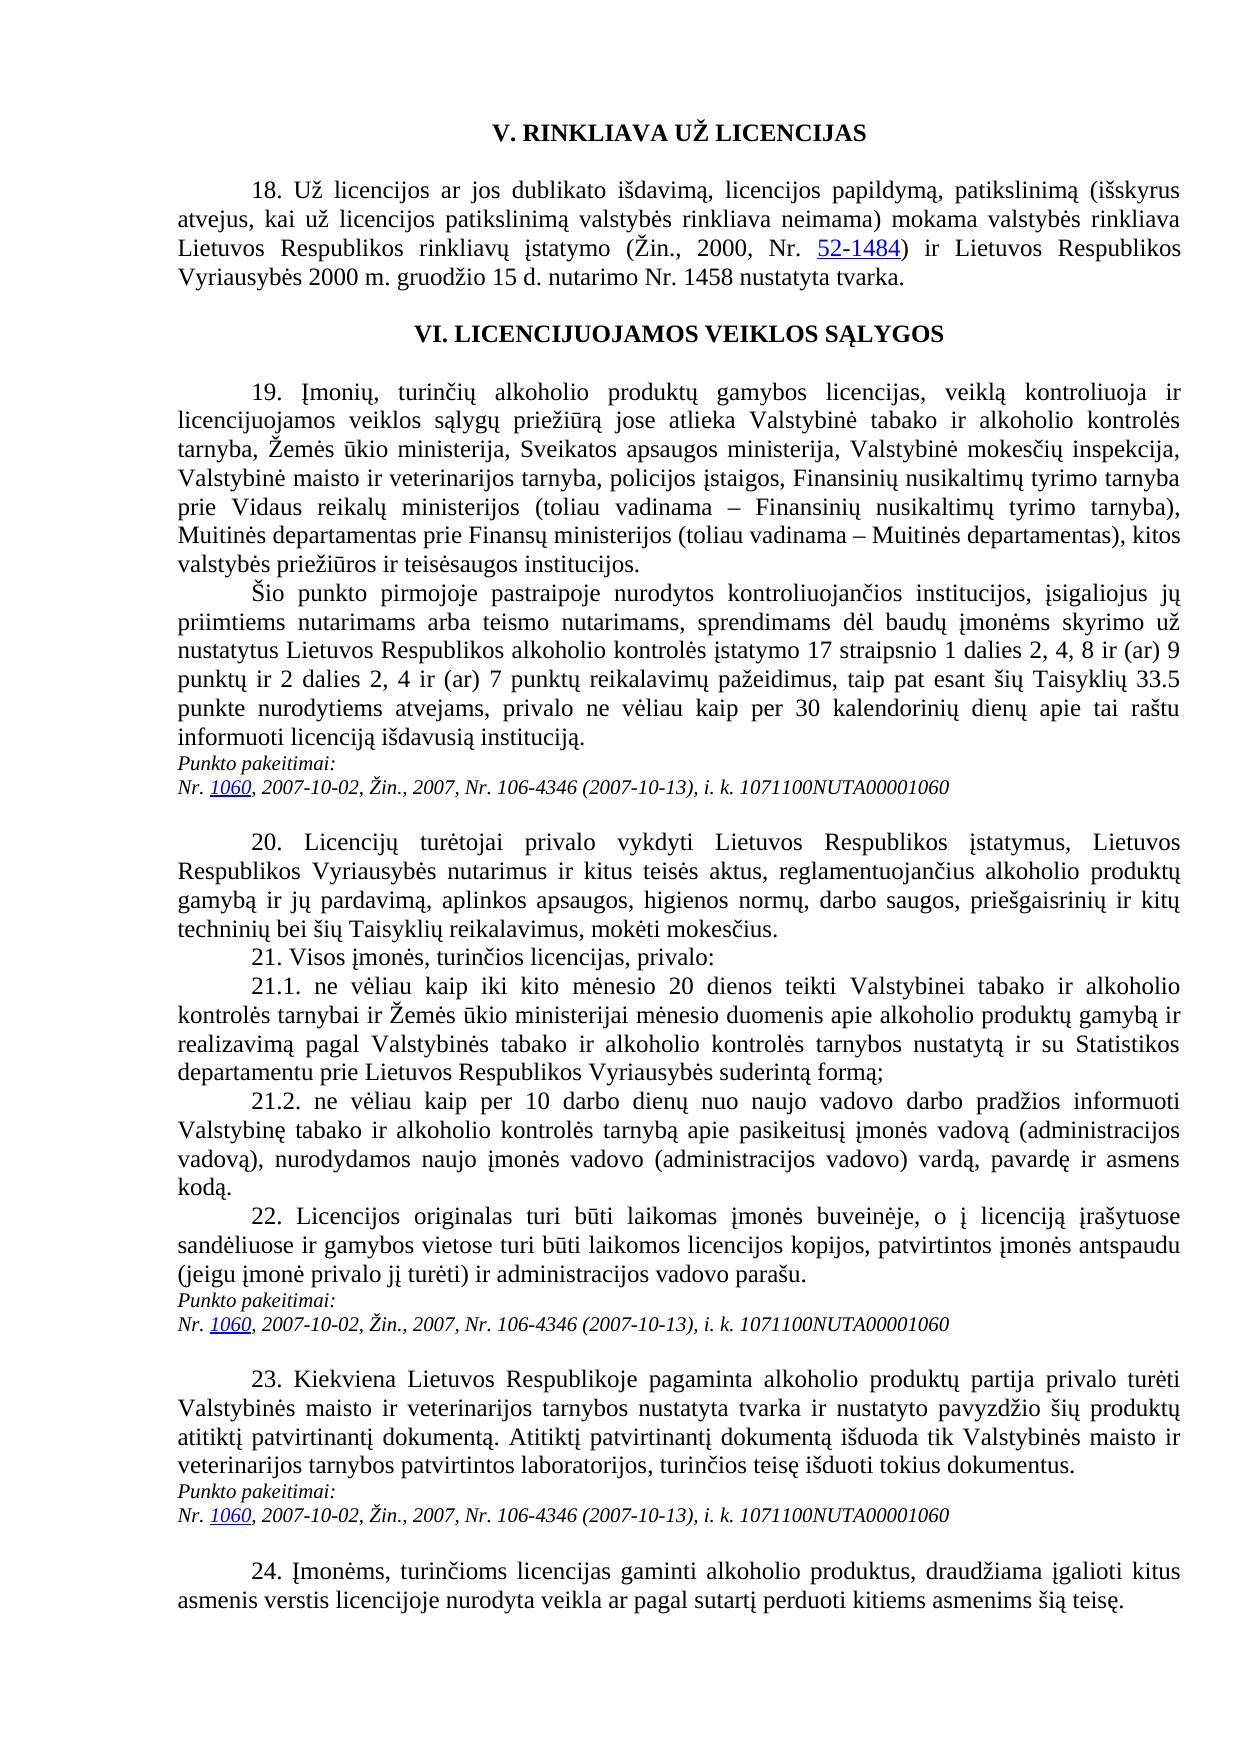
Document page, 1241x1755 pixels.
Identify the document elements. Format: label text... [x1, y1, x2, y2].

text V. RINKLIAVA UŽ LICENCIJAS [177, 118, 1181, 147]
text 19. Įmonių, turinčių alkoholio produktų gamybos licencijas, veiklą kontroliuoja ir licencijuojamos veiklos sąlygų priežiūrą jose atlieka Valstybinė tabako ir alkoholio kontrolės tarnyba, Žemės ūkio ministerija, Sveikatos apsaugos ministerija, Valstybinė mokesčių inspekcija, Valstybinė maisto ir veterinarijos tarnyba, policijos įstaigos, Finansinių nusikaltimų tyrimo tarnyba prie Vidaus reikalų ministerijos (toliau vadinama – Finansinių nusikaltimų tyrimo tarnyba), Muitinės departamentas prie Finansų ministerijos (toliau vadinama – Muitinės departamentas), kitos valstybės priežiūros ir teisėsaugos institucijos. [177, 377, 1181, 578]
text VI. LICENCIJUOJAMOS VEIKLOS SĄLYGOS [177, 319, 1181, 348]
text 21.1. ne vėliau kaip iki kito mėnesio 20 dienos teikti Valstybinei tabako ir alkoholio kontrolės tarnybai ir Žemės ūkio ministerijai mėnesio duomenis apie alkoholio produktų gamybą ir realizavimą pagal Valstybinės tabako ir alkoholio kontrolės tarnybos nustatytą ir su Statistikos departamentu prie Lietuvos Respublikos Vyriausybės suderintą formą; [177, 971, 1181, 1086]
text 18. Už licencijos ar jos dublikato išdavimą, licencijos papildymą, patikslinimą (išskyrus atvejus, kai už licencijos patikslinimą valstybės rinkliava neimama) mokama valstybės rinkliava Lietuvos Respublikos rinkliavų įstatymo (Žin., 2000, Nr. 52-1484) ir Lietuvos Respublikos Vyriausybės 2000 m. gruodžio 15 d. nutarimo Nr. 1458 nustatyta tvarka. [177, 176, 1181, 291]
text Punkto pakeitimai: [177, 1479, 1181, 1503]
text 20. Licencijų turėtojai privalo vykdyti Lietuvos Respublikos įstatymus, Lietuvos Respublikos Vyriausybės nutarimus ir kitus teisės aktus, reglamentuojančius alkoholio produktų gamybą ir jų pardavimą, aplinkos apsaugos, higienos normų, darbo saugos, priešgaisrinių ir kitų techninių bei šių Taisyklių reikalavimus, mokėti mokesčius. [177, 827, 1181, 942]
text 21. Visos įmonės, turinčios licencijas, privalo: [177, 942, 1181, 971]
text Punkto pakeitimai: [177, 1287, 1181, 1312]
text Punkto pakeitimai: [177, 751, 1181, 775]
text 22. Licencijos originalas turi būti laikomas įmonės buveinėje, o į licenciją įrašytuose sandėliuose ir gamybos vietose turi būti laikomos licencijos kopijos, patvirtintos įmonės antspaudu (jeigu įmonė privalo jį turėti) ir administracijos vadovo parašu. [177, 1201, 1181, 1287]
text 23. Kiekviena Lietuvos Respublikoje pagaminta alkoholio produktų partija privalo turėti Valstybinės maisto ir veterinarijos tarnybos nustatyta tvarka ir nustatyto pavyzdžio šių produktų atitiktį patvirtinantį dokumentą. Atitiktį patvirtinantį dokumentą išduoda tik Valstybinės maisto ir veterinarijos tarnybos patvirtintos laboratorijos, turinčios teisę išduoti tokius dokumentus. [177, 1364, 1181, 1479]
text 24. Įmonėms, turinčioms licencijas gaminti alkoholio produktus, draudžiama įgalioti kitus asmenis verstis licencijoje nurodyta veikla ar pagal sutartį perduoti kitiems asmenims šią teisę. [177, 1556, 1181, 1614]
text 21.2. ne vėliau kaip per 10 darbo dienų nuo naujo vadovo darbo pradžios informuoti Valstybinę tabako ir alkoholio kontrolės tarnybą apie pasikeitusį įmonės vadovą (administracijos vadovą), nurodydamos naujo įmonės vadovo (administracijos vadovo) vardą, pavardę ir asmens kodą. [177, 1086, 1181, 1201]
text Nr. 1060, 2007-10-02, Žin., 2007, Nr. 106-4346 (2007-10-13), i. k. 1071100NUTA00001060 [177, 775, 1181, 799]
text Šio punkto pirmojoje pastraipoje nurodytos kontroliuojančios institucijos, įsigaliojus jų priimtiems nutarimams arba teismo nutarimams, sprendimams dėl baudų įmonėms skyrimo už nustatytus Lietuvos Respublikos alkoholio kontrolės įstatymo 17 straipsnio 1 dalies 2, 4, 8 ir (ar) 9 punktų ir 2 dalies 2, 4 ir (ar) 7 punktų reikalavimų pažeidimus, taip pat esant šių Taisyklių 33.5 punkte nurodytiems atvejams, privalo ne vėliau kaip per 30 kalendorinių dienų apie tai raštu informuoti licenciją išdavusią instituciją. [177, 578, 1181, 751]
text Nr. 1060, 2007-10-02, Žin., 2007, Nr. 106-4346 (2007-10-13), i. k. 1071100NUTA00001060 [177, 1312, 1181, 1336]
text Nr. 1060, 2007-10-02, Žin., 2007, Nr. 106-4346 (2007-10-13), i. k. 1071100NUTA00001060 [177, 1503, 1181, 1527]
